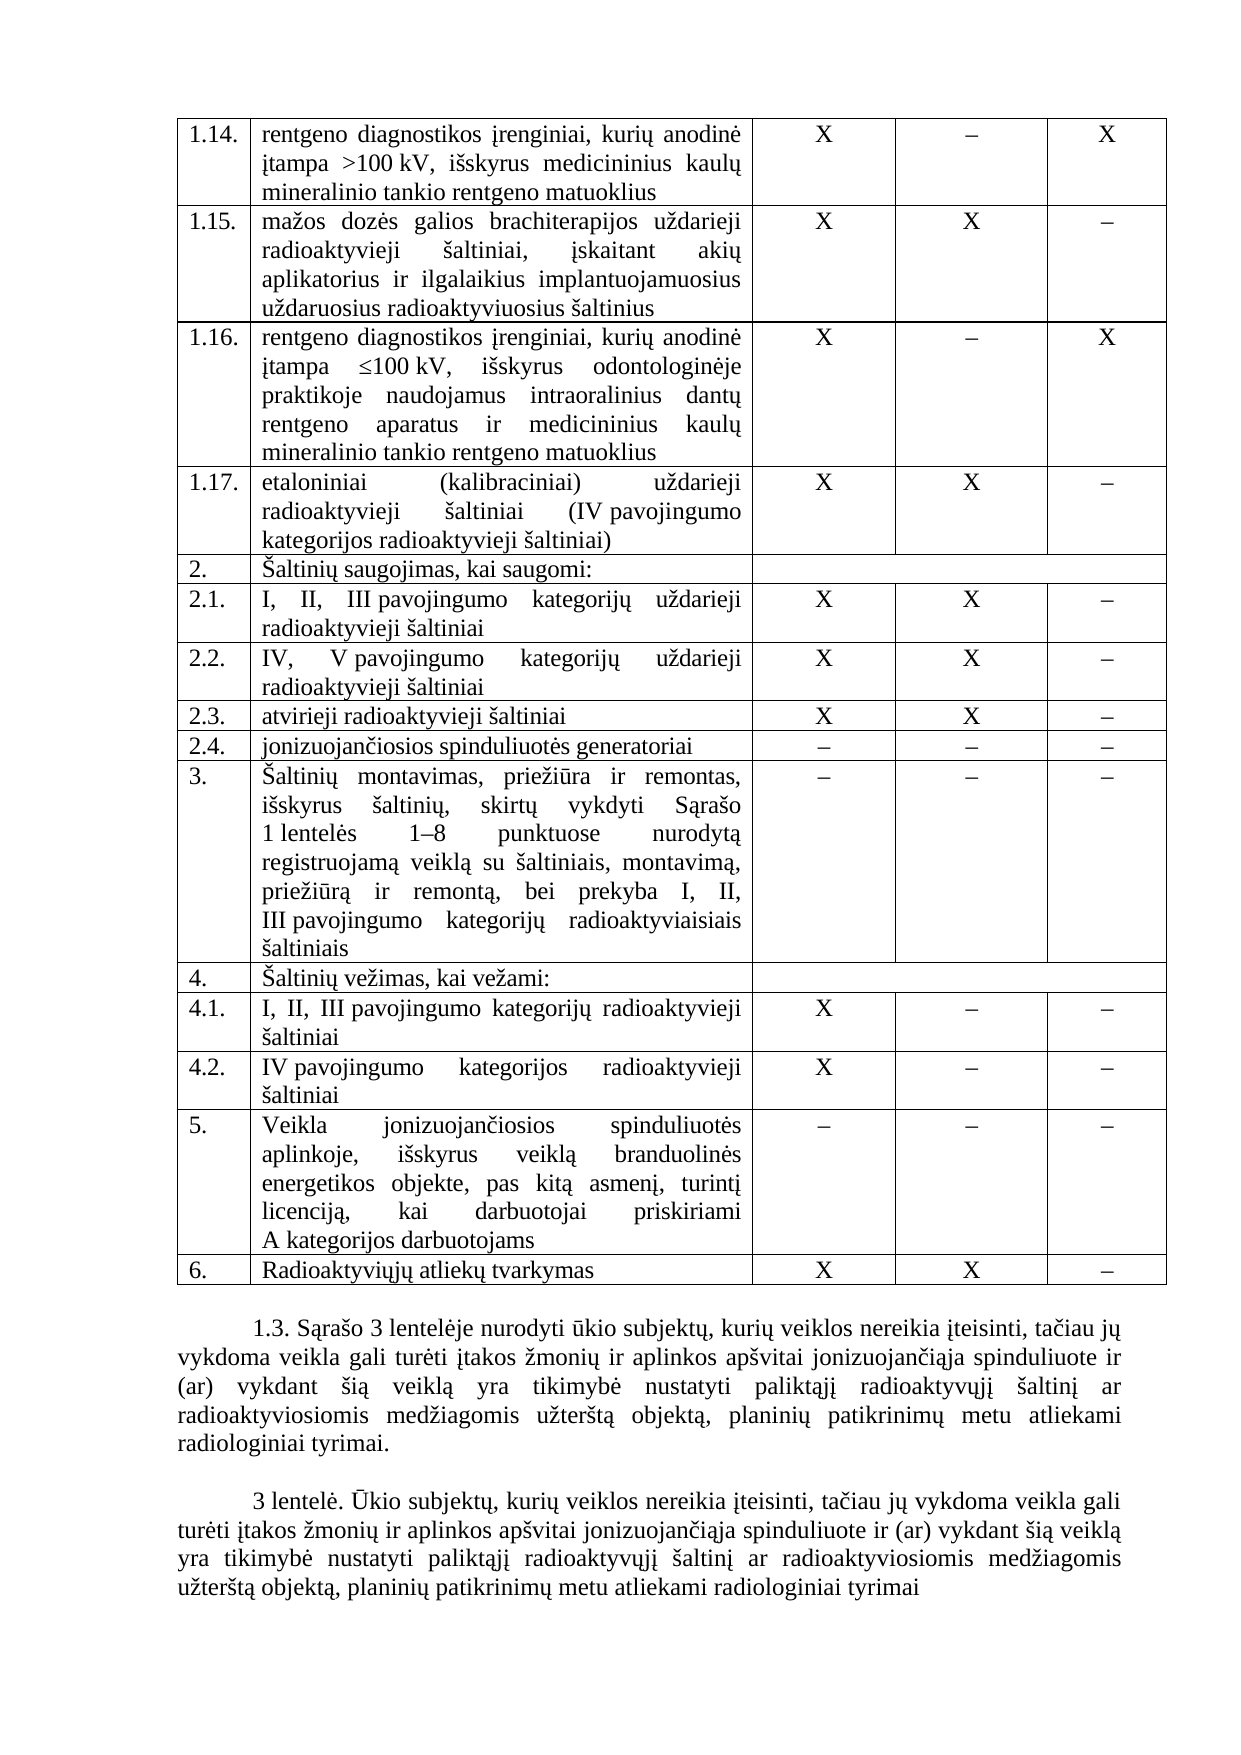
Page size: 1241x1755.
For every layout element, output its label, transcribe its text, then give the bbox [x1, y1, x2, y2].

table_cell X [1048, 323, 1166, 466]
table_cell X [896, 643, 1047, 700]
table_cell X [896, 206, 1047, 321]
table_cell – [1048, 761, 1166, 962]
table_cell 1.15. [178, 206, 250, 321]
table_cell Šaltinių montavimas, priežiūra ir remontas, išskyrus šaltinių, skirtų vykdyti Sąrašo 1 lentelės 1–8 punktuose nurodytą registruojamą veiklą su šaltiniais, montavimą, priežiūrą ir remontą, bei prekyba I, II, III pavojingumo kategorijų radioaktyviaisiais šaltiniais [251, 761, 752, 962]
table_cell X [753, 467, 895, 553]
table_cell – [896, 1110, 1047, 1254]
table_cell Veikla jonizuojančiosios spinduliuotės aplinkoje, išskyrus veiklą branduolinės energetikos objekte, pas kitą asmenį, turintį licenciją, kai darbuotojai priskiriami A kategorijos darbuotojams [251, 1110, 752, 1254]
table_cell 1.14. [178, 119, 250, 205]
table_cell – [896, 731, 1047, 760]
table_cell – [896, 761, 1047, 962]
table_cell X [753, 1052, 895, 1109]
table_cell – [1048, 731, 1166, 760]
table_cell Šaltinių saugojimas, kai saugomi: [251, 555, 752, 583]
table_cell 4.1. [178, 993, 250, 1051]
table_cell – [896, 323, 1047, 466]
table_cell 4. [178, 963, 250, 992]
table_cell Šaltinių vežimas, kai vežami: [251, 963, 752, 992]
table_cell rentgeno diagnostikos įrenginiai, kurių anodinė įtampa ≤100 kV, išskyrus odontologinėje praktikoje naudojamus intraoralinius dantų rentgeno aparatus ir medicininius kaulų mineralinio tankio rentgeno matuoklius [251, 323, 752, 466]
table_cell – [1048, 206, 1166, 321]
table_cell 2.4. [178, 731, 250, 760]
table_cell IV pavojingumo kategorijos radioaktyvieji šaltiniai [251, 1052, 752, 1109]
table_cell – [896, 119, 1047, 205]
table_cell X [753, 701, 895, 730]
table_cell X [753, 584, 895, 642]
table_cell X [896, 701, 1047, 730]
table_cell – [1048, 1052, 1166, 1109]
table_cell 2. [178, 555, 250, 583]
table_cell rentgeno diagnostikos įrenginiai, kurių anodinė įtampa >100 kV, išskyrus medicininius kaulų mineralinio tankio rentgeno matuoklius [251, 119, 752, 205]
table_cell atvirieji radioaktyvieji šaltiniai [251, 701, 752, 730]
table_cell X [1048, 119, 1166, 205]
table_cell – [753, 1110, 895, 1254]
table_cell I, II, III pavojingumo kategorijų uždarieji radioaktyvieji šaltiniai [251, 584, 752, 642]
table_cell – [1048, 467, 1166, 553]
table_cell jonizuojančiosios spinduliuotės generatoriai [251, 731, 752, 760]
table_cell 2.3. [178, 701, 250, 730]
table_cell X [753, 993, 895, 1051]
table_cell – [1048, 1110, 1166, 1254]
table_cell X [753, 1255, 895, 1284]
table_cell 4.2. [178, 1052, 250, 1109]
table_cell 6. [178, 1255, 250, 1284]
table_cell [753, 555, 1166, 583]
table_cell – [1048, 1255, 1166, 1284]
table_cell – [1048, 993, 1166, 1051]
table_cell X [753, 119, 895, 205]
table_cell – [1048, 584, 1166, 642]
table_cell 3. [178, 761, 250, 962]
table_cell – [1048, 701, 1166, 730]
table_cell etaloniniai (kalibraciniai) uždarieji radioaktyvieji šaltiniai (IV pavojingumo kategorijos radioaktyvieji šaltiniai) [251, 467, 752, 553]
table_cell X [753, 643, 895, 700]
table_cell X [896, 467, 1047, 553]
table_cell 2.2. [178, 643, 250, 700]
text 3 lentelė. Ūkio subjektų, kurių veiklos nereikia įteisinti, tačiau jų vykdoma veikla gali turėti įtakos žmonių ir aplinkos apšvitai jonizuojančiąja spinduliuote ir (ar) vykdant šią veiklą yra tikimybė nustatyti paliktąjį radioaktyvųjį šaltinį ar radioaktyviosiomis medžiagomis užterštą objektą, planinių patikrinimų metu atliekami radiologiniai tyrimai [177, 1486, 1122, 1601]
table_cell I, II, III pavojingumo kategorijų radioaktyvieji šaltiniai [251, 993, 752, 1051]
table_cell – [753, 761, 895, 962]
table_cell mažos dozės galios brachiterapijos uždarieji radioaktyvieji šaltiniai, įskaitant akių aplikatorius ir ilgalaikius implantuojamuosius uždaruosius radioaktyviuosius šaltinius [251, 206, 752, 321]
table_cell – [1048, 643, 1166, 700]
table_cell X [896, 1255, 1047, 1284]
table_cell IV, V pavojingumo kategorijų uždarieji radioaktyvieji šaltiniai [251, 643, 752, 700]
table_cell – [753, 731, 895, 760]
table_cell X [896, 584, 1047, 642]
table_cell [753, 963, 1166, 992]
table_cell – [896, 1052, 1047, 1109]
table_cell 2.1. [178, 584, 250, 642]
table_cell X [753, 206, 895, 321]
table_cell 1.16. [178, 323, 250, 466]
table_cell 1.17. [178, 467, 250, 553]
table_cell X [753, 323, 895, 466]
table_cell 5. [178, 1110, 250, 1254]
table_cell Radioaktyviųjų atliekų tvarkymas [251, 1255, 752, 1284]
text 1.3. Sąrašo 3 lentelėje nurodyti ūkio subjektų, kurių veiklos nereikia įteisinti, tačiau jų vykdoma veikla gali turėti įtakos žmonių ir aplinkos apšvitai jonizuojančiąja spinduliuote ir (ar) vykdant šią veiklą yra tikimybė nustatyti paliktąjį radioaktyvųjį šaltinį ar radioaktyviosiomis medžiagomis užterštą objektą, planinių patikrinimų metu atliekami radiologiniai tyrimai. [177, 1313, 1122, 1457]
table_cell – [896, 993, 1047, 1051]
